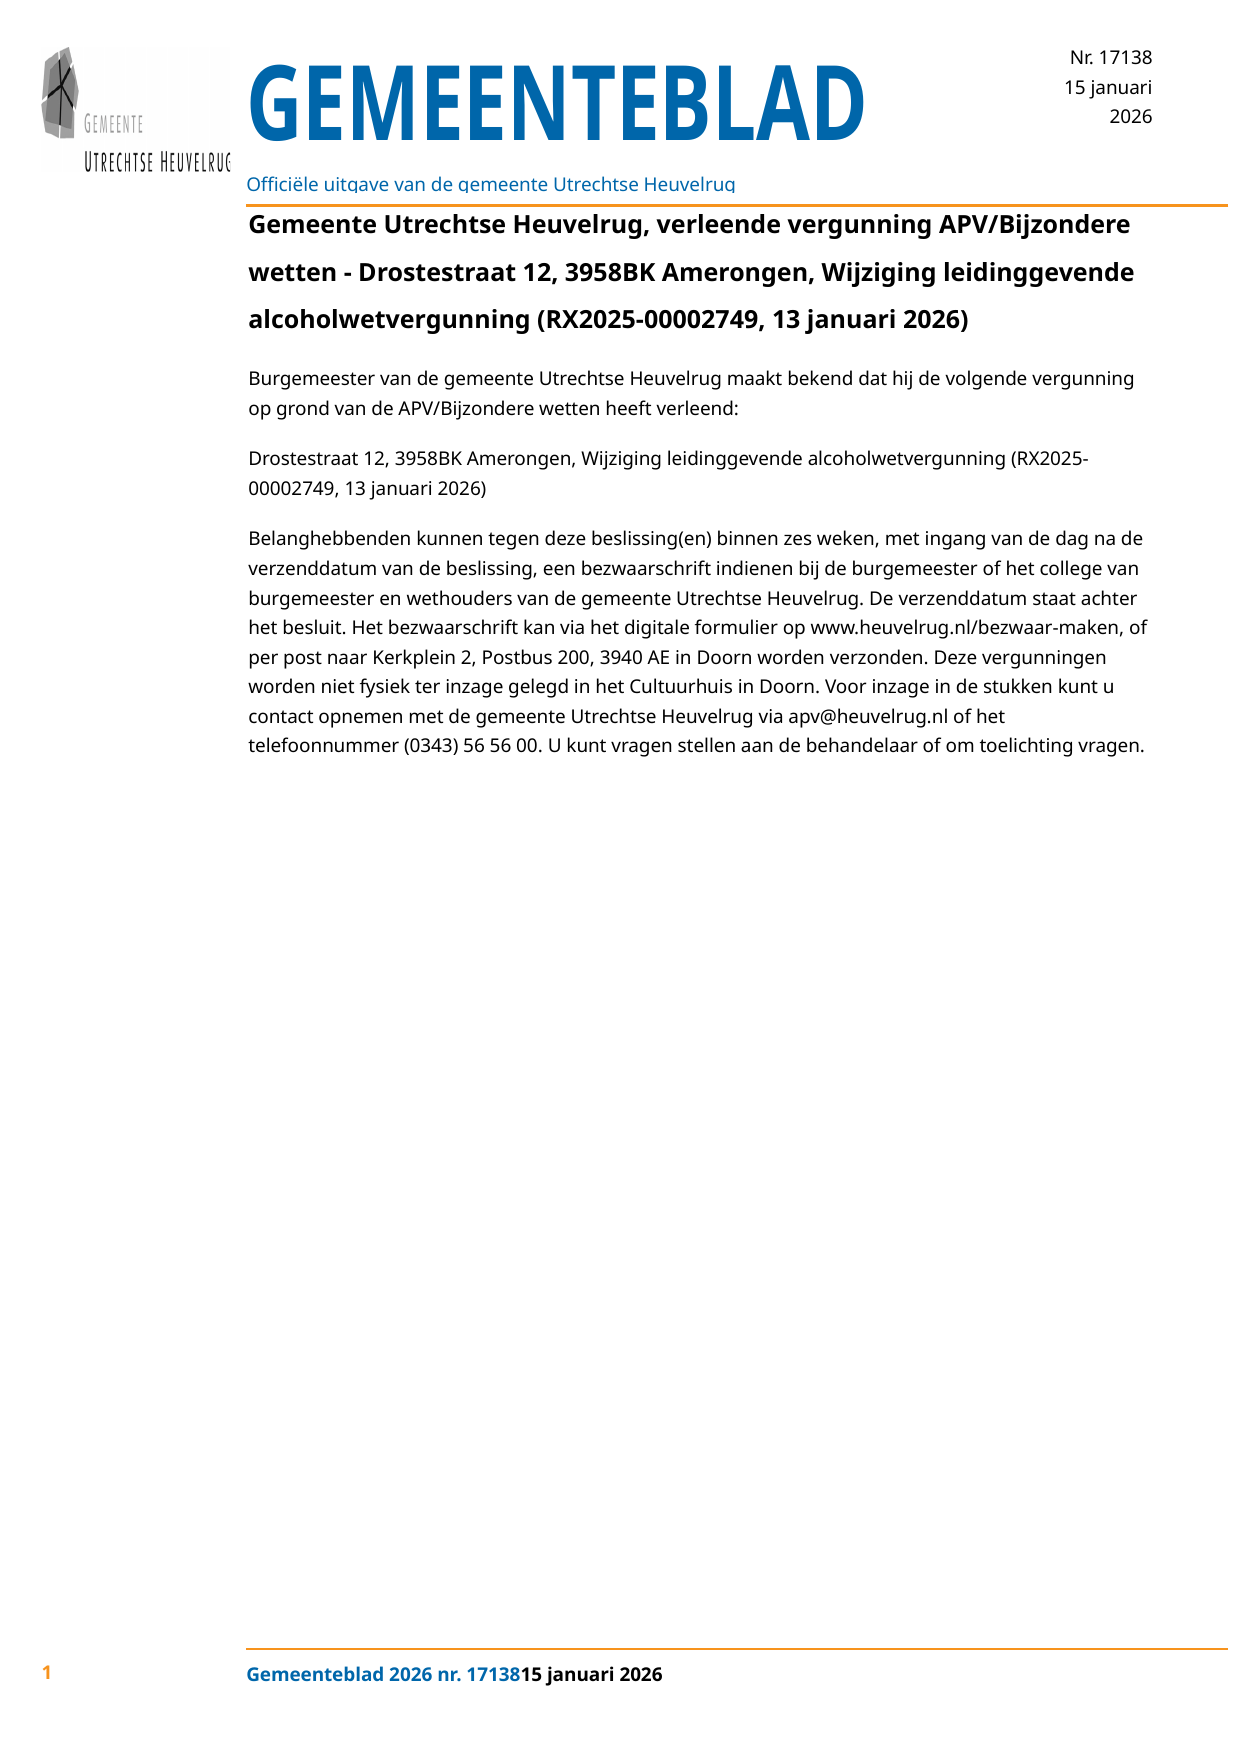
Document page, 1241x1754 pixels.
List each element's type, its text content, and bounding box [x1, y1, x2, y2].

text Burgemeester van de gemeente Utrechtse Heuvelrug maakt bekend dat hij de volgende vergunning op grond van de APV/Bijzondere wetten heeft verleend: [248, 366, 1152, 421]
picture [41, 47, 231, 172]
text Gemeente Utrechtse Heuvelrug, verleende vergunning APV/Bijzondere wetten - Drostestraat 12, 3958BK Amerongen, Wijziging leidinggevende alcoholwetvergunning (RX2025-00002749, 13 januari 2026) [248, 207, 1152, 336]
text Belanghebbenden kunnen tegen deze beslissing(en) binnen zes weken, met ingang van de dag na de verzenddatum van de beslissing, een bezwaarschrift indienen bij de burgemeester of het college van burgemeester en wethouders van de gemeente Utrechtse Heuvelrug. De verzenddatum staat achter het besluit. Het bezwaarschrift kan via het digitale formulier op www.heuvelrug.nl/bezwaar-maken, of per post naar Kerkplein 2, Postbus 200, 3940 AE in Doorn worden verzonden. Deze vergunningen worden niet fysiek ter inzage gelegd in het Cultuurhuis in Doorn. Voor inzage in de stukken kunt u contact opnemen met de gemeente Utrechtse Heuvelrug via apv@heuvelrug.nl of het telefoonnummer (0343) 56 56 00. U kunt vragen stellen aan de behandelaar of om toelichting vragen. [248, 526, 1152, 758]
text Drostestraat 12, 3958BK Amerongen, Wijziging leidinggevende alcoholwetvergunning (RX2025-00002749, 13 januari 2026) [248, 446, 1152, 501]
